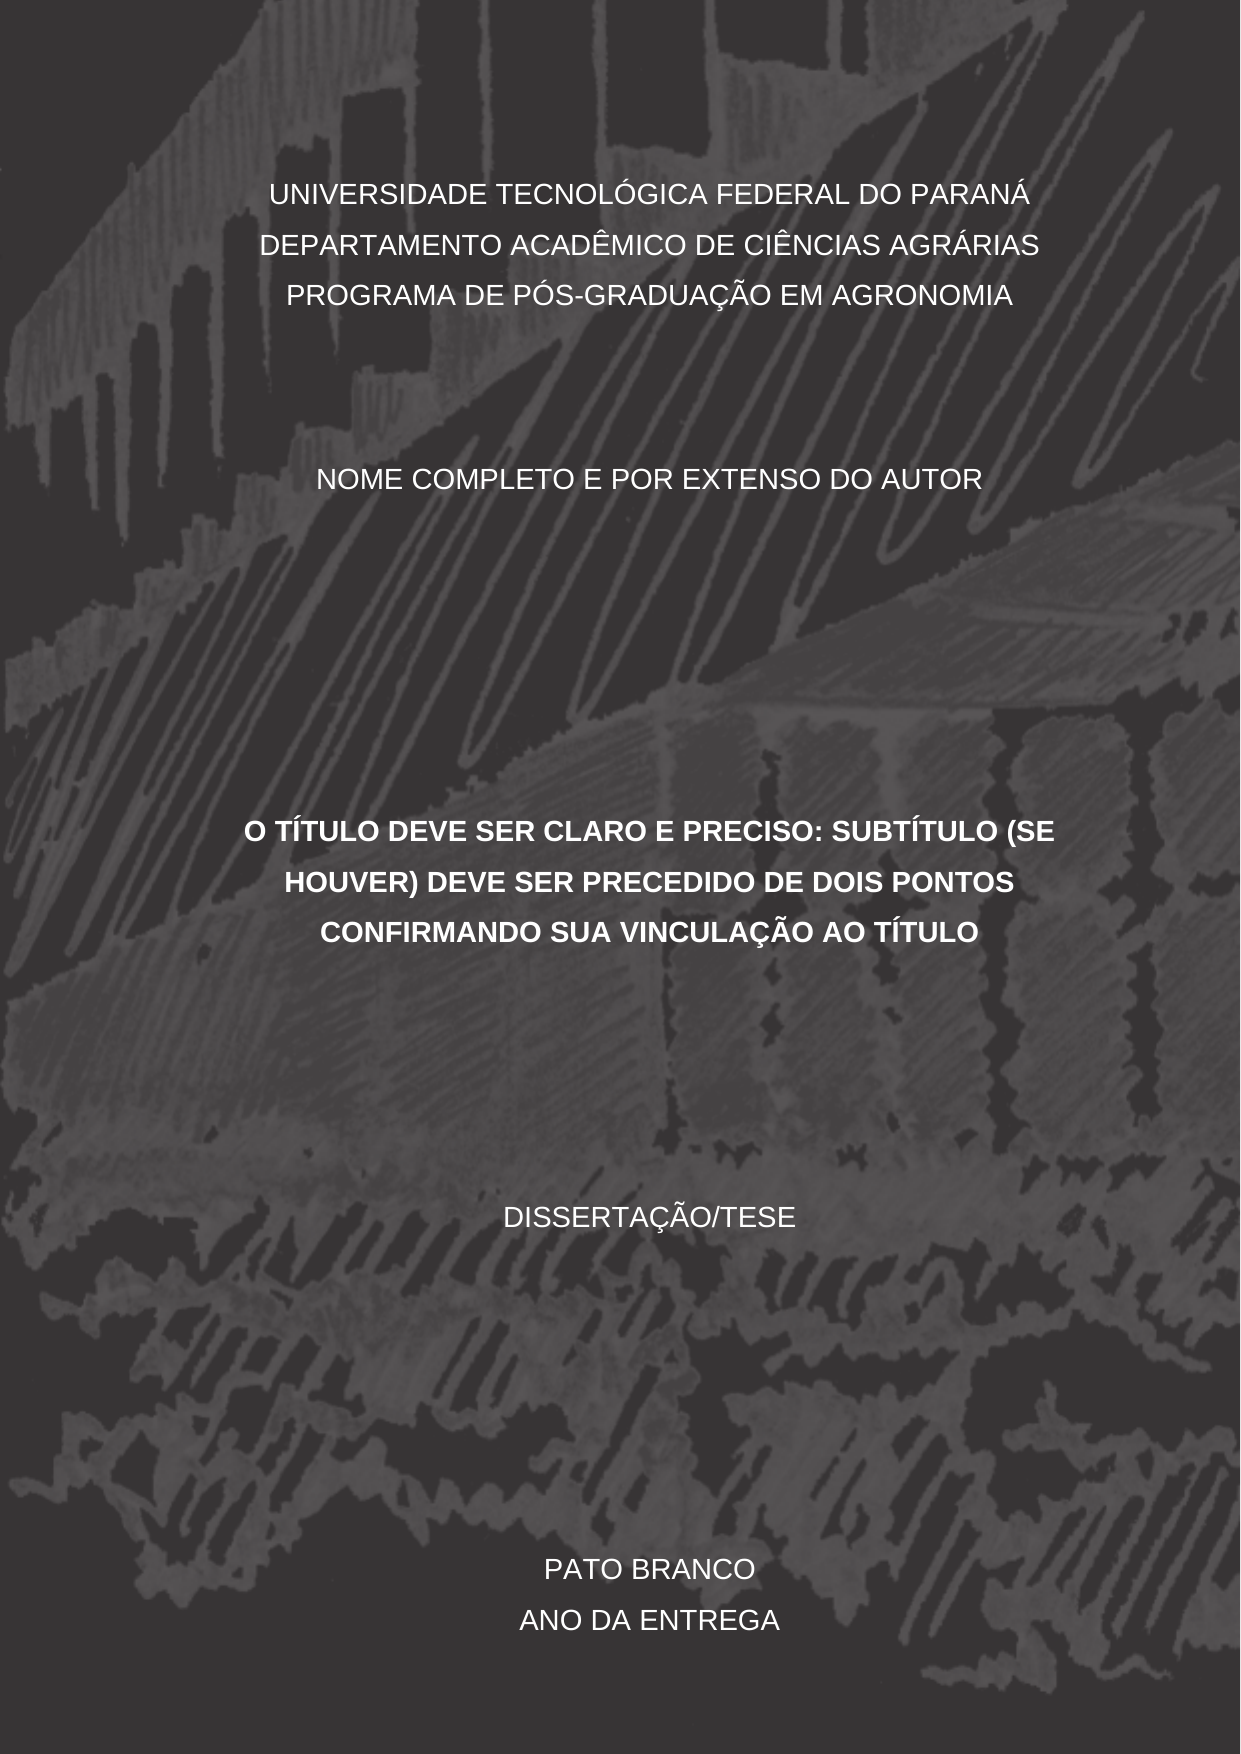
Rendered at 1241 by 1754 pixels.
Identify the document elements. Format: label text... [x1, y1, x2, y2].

picture [0, 0, 1241, 1754]
text DISSERTAÇÃO/TESE [177, 1200, 1122, 1234]
text PROGRAMA DE PÓS-GRADUAÇÃO EM AGRONOMIA [177, 278, 1122, 311]
text NOME COMPLETO E POR EXTENSO DO AUTOR [177, 462, 1122, 496]
text ANO DA ENTREGA [177, 1603, 1122, 1636]
text UNIVERSIDADE TECNOLÓGICA FEDERAL DO PARANÁ DEPARTAMENTO ACADÊMICO DE CIÊNCIAS AGRÁRIAS [177, 177, 1122, 261]
text O TÍTULO DEVE SER CLARO E PRECISO: SUBTÍTULO (SE HOUVER) DEVE SER PRECEDIDO DE DOIS PONTOS CONFIRMANDO SUA VINCULAÇÃO AO TÍTULO [177, 814, 1122, 949]
text PATO BRANCO [177, 1552, 1122, 1586]
